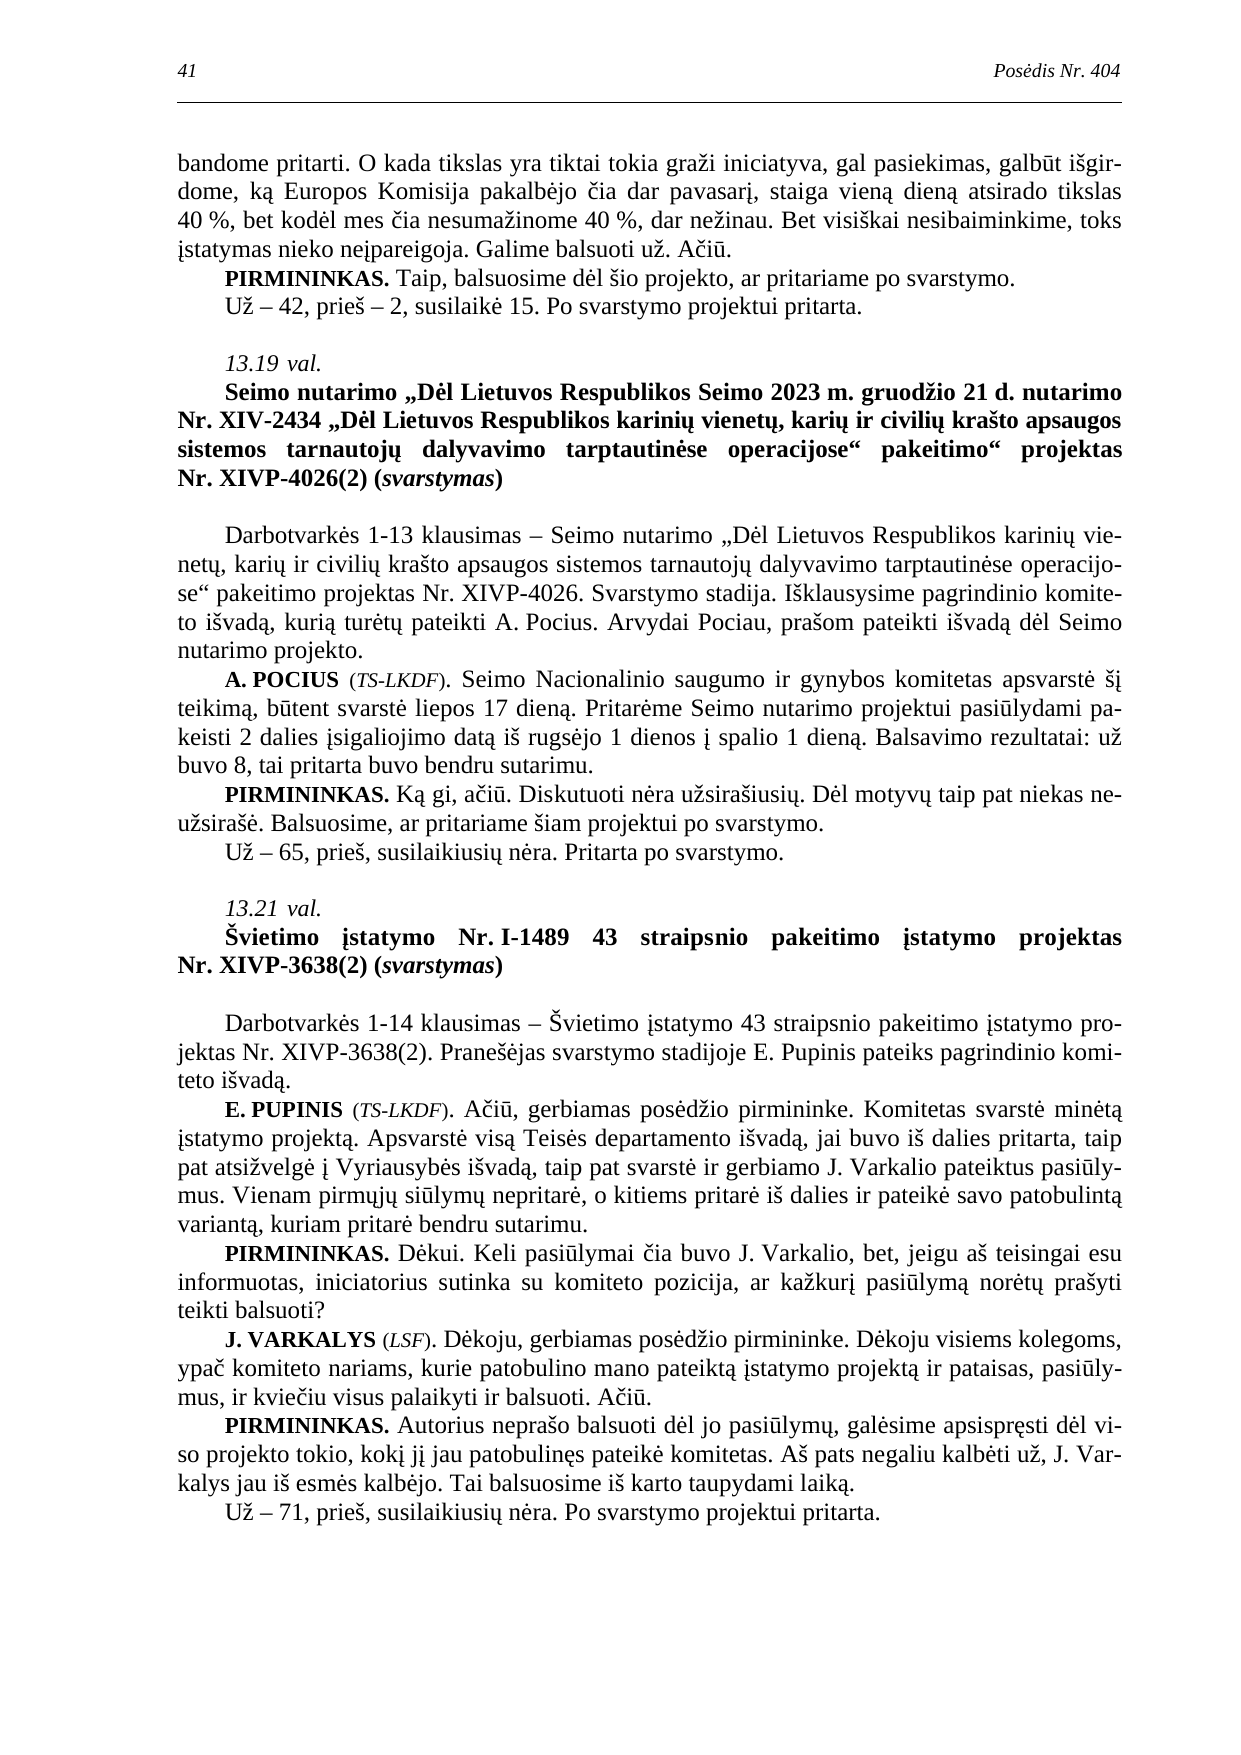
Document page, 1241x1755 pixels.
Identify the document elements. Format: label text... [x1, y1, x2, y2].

text A. POCIUS (TS-LKDF). Sei­mo Na­cio­na­li­nio sau­gu­mo ir gy­ny­bos ko­mi­te­tas ap­svars­tė šį tei­ki­mą, bū­tent svars­tė lie­pos 17 die­ną. Pri­ta­rė­me Sei­mo nu­ta­ri­mo pro­jek­tui pa­siū­ly­da­mi pa­keis­ti 2 da­lies įsi­ga­lio­ji­mo da­tą iš rug­sė­jo 1 die­nos į spa­lio 1 die­ną. Bal­sa­vi­mo re­zul­ta­tai: už bu­vo 8, tai pri­tar­ta bu­vo ben­dru su­ta­ri­mu. [177, 664, 1122, 779]
text E. PUPINIS (TS-LKDF). Ačiū, ger­bia­mas po­sė­džio pir­mi­nin­ke. Ko­mi­te­tas svars­tė mi­nė­tą įsta­ty­mo pro­jek­tą. Ap­svars­tė vi­są Tei­sės de­par­ta­men­to iš­va­dą, jai bu­vo iš da­lies pri­tar­ta, taip pat at­si­žvel­gė į Vy­riau­sy­bės iš­va­dą, taip pat svars­tė ir ger­bia­mo J. Var­ka­lio pa­teik­tus pa­siū­ly­mus. Vie­nam pir­mų­jų siū­ly­mų ne­pri­ta­rė, o ki­tiems pri­ta­rė iš da­lies ir pa­tei­kė sa­vo pa­to­bu­lin­tą va­rian­tą, ku­riam pri­ta­rė ben­dru su­ta­ri­mu. [177, 1094, 1122, 1238]
text Dar­bo­tvarkės 1-14 klau­si­mas – Švie­ti­mo įsta­ty­mo 43 straips­nio pa­kei­ti­mo įsta­ty­mo pro­jek­tas Nr. XIVP-3638(2). Pra­ne­šė­jas svars­ty­mo sta­di­jo­je E. Pu­pi­nis pa­teiks pa­grin­di­nio ko­mi­te­to iš­va­dą. [177, 1008, 1122, 1094]
text 13.21 val. [224, 894, 1122, 922]
text Sei­mo nu­ta­ri­mo „Dėl Lie­tu­vos Res­pub­li­kos Sei­mo 2023 m. gruo­džio 21 d. nu­ta­ri­mo Nr. XIV-2434 „Dėl Lie­tu­vos Res­pub­li­kos ka­ri­nių vie­ne­tų, ka­rių ir ci­vi­lių kraš­to apsaugos sis­te­mos tar­nau­to­jų da­ly­va­vi­mo tarp­tau­ti­nė­se ope­ra­ci­jo­se“ pa­kei­ti­mo“ projektas Nr. XIVP-4026(2) (svars­ty­mas) [177, 377, 1122, 492]
text Dar­bo­tvarkės 1-13 klau­si­mas – Sei­mo nu­ta­ri­mo „Dėl Lie­tu­vos Res­pub­li­kos ka­ri­nių vie­ne­tų, ka­rių ir ci­vi­lių kraš­to ap­sau­gos sis­te­mos tar­nau­to­jų da­ly­va­vi­mo tarp­tau­ti­nė­se ope­ra­ci­jo­se“ pa­kei­ti­mo pro­jek­tas Nr. XIVP-4026. Svars­ty­mo sta­di­ja. Iš­klau­sy­si­me pa­grin­di­nio ko­mi­te­to iš­va­dą, ku­rią tu­rė­tų pa­teik­ti A. Po­cius. Ar­vy­dai Po­ciau, pra­šom pa­teik­ti iš­va­dą dėl Sei­mo nu­ta­ri­mo pro­jek­to. [177, 520, 1122, 664]
text Už – 42, prieš – 2, su­si­lai­kė 15. Po svars­ty­mo pro­jek­tui pri­tar­ta. [177, 291, 1122, 320]
text PIRMININKAS. Taip, bal­suo­si­me dėl šio pro­jek­to, ar pri­ta­ria­me po svars­ty­mo. [177, 263, 1122, 291]
text 13.19 val. [224, 349, 1122, 377]
text Švie­ti­mo įsta­ty­mo Nr. I-1489 43 straips­nio pa­kei­ti­mo įsta­ty­mo pro­jek­tas Nr. XIVP-3638(2) (svars­ty­mas) [177, 922, 1122, 979]
text PIRMININKAS. Ką gi, ačiū. Dis­ku­tuo­ti nė­ra už­si­ra­šiu­sių. Dėl mo­ty­vų taip pat nie­kas ne­už­si­ra­šė. Bal­suo­si­me, ar pri­ta­ria­me šiam pro­jek­tui po svars­ty­mo. [177, 779, 1122, 837]
text PIRMININKAS. Au­to­rius ne­pra­šo bal­suo­ti dėl jo pa­siū­ly­mų, ga­lė­si­me ap­si­spręs­ti dėl vi­so pro­jek­to to­kio, ko­kį jį jau pa­to­bu­li­nęs pa­tei­kė ko­mi­te­tas. Aš pats ne­ga­liu kal­bė­ti už, J. Var­ka­lys jau iš es­mės kal­bė­jo. Tai bal­suo­si­me iš kar­to tau­py­da­mi lai­ką. [177, 1410, 1122, 1497]
text Už – 65, prieš, su­si­lai­kiu­sių nė­ra. Pri­tar­ta po svars­ty­mo. [177, 837, 1122, 865]
text J. VARKALYS (LSF). Dė­ko­ju, ger­bia­mas po­sė­džio pir­mi­nin­ke. Dė­ko­ju vi­siems ko­le­goms, ypač ko­mi­te­to na­riams, ku­rie pa­to­bu­li­no ma­no pa­teik­tą įsta­ty­mo pro­jek­tą ir pa­tai­sas, pa­siū­ly­mus, ir kvie­čiu vi­sus pa­lai­ky­ti ir bal­suo­ti. Ačiū. [177, 1324, 1122, 1410]
text PIRMININKAS. Dė­kui. Ke­li pa­siū­ly­mai čia bu­vo J. Var­ka­lio, bet, jei­gu aš tei­sin­gai esu in­for­muo­tas, ini­cia­to­rius su­tin­ka su ko­mi­te­to po­zi­ci­ja, ar kaž­ku­rį pa­siū­ly­mą no­rė­tų pra­šy­ti teik­ti bal­suo­ti? [177, 1238, 1122, 1324]
text ban­do­me pri­tar­ti. O ka­da tiks­las yra tik­tai to­kia gra­ži ini­cia­ty­va, gal pa­sie­ki­mas, gal­būt iš­gir­do­me, ką Eu­ro­pos Ko­mi­si­ja pa­kal­bė­jo čia dar pa­va­sa­rį, stai­ga vie­ną die­ną at­si­ra­do tiks­las 40 %, bet ko­dėl mes čia ne­su­ma­ži­no­me 40 %, dar ne­ži­nau. Bet vi­siš­kai ne­si­bai­min­ki­me, toks įsta­ty­mas nie­ko ne­įpa­rei­go­ja. Ga­li­me bal­suo­ti už. Ačiū. [177, 148, 1122, 263]
text Už – 71, prieš, su­si­lai­kiu­sių nė­ra. Po svars­ty­mo pro­jek­tui pri­tar­ta. [177, 1497, 1122, 1525]
